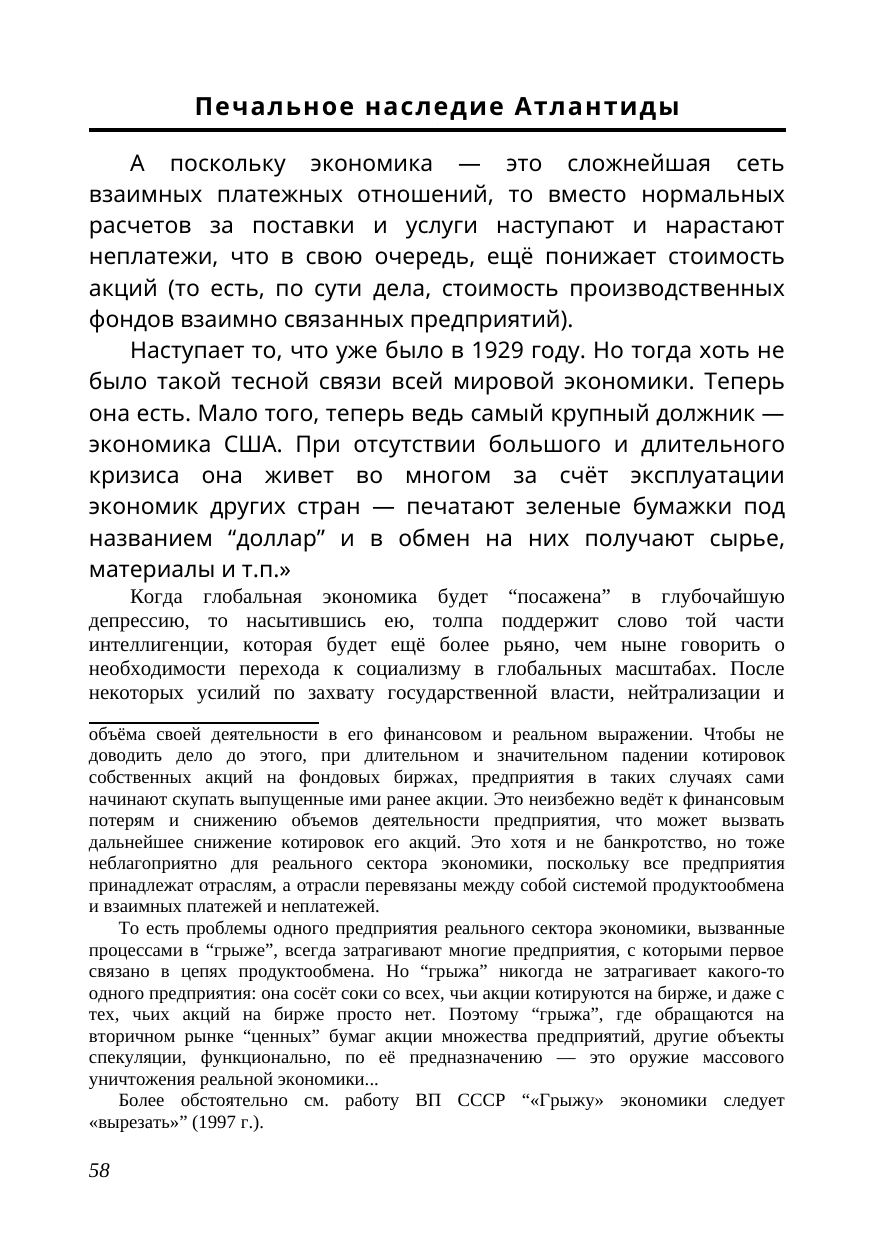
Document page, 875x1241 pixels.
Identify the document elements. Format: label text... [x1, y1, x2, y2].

text Когда глобальная экономика будет “посажена” в глубочайшую депрессию, то насытившись ею, толпа поддержит слово той части интеллигенции, которая будет ещё более рьяно, чем ныне говорить о необходимости перехода к социализму в глобальных масштабах. После некоторых усилий по захвату государственной власти, нейтрализации и [89, 584, 786, 704]
text объёма своей деятельности в его финансовом и реальном выражении. Чтобы не доводить дело до этого, при длительном и значительном падении котировок собственных акций на фондовых биржах, предприятия в таких случаях сами начинают скупать выпущенные ими ранее акции. Это неизбежно ведёт к финансовым потерям и снижению объемов деятельности предприятия, что может вызвать дальнейшее снижение котировок его акций. Это хотя и не банкротство, но тоже неблагоприятно для реального сектора экономики, поскольку все предприятия принадлежат отраслям, а отрасли перевязаны между собой системой продуктообмена и взаимных платежей и неплатежей. [89, 723, 786, 917]
text А поскольку экономика — это сложнейшая сеть взаимных платежных отношений, то вместо нормальных расчетов за поставки и услуги наступают и нарастают неплатежи, что в свою очередь, ещё понижает стоимость акций (то есть, по сути дела, стоимость производственных фондов взаимно связанных предприятий). [89, 146, 786, 334]
text То есть проблемы одного предприятия реального сектора экономики, вызванные процессами в “грыже”, всегда затрагивают многие предприятия, с которыми первое связано в цепях продуктообмена. Но “грыжа” никогда не затрагивает какого-то одного предприятия: она сосёт соки со всех, чьи акции котируются на бирже, и даже с тех, чьих акций на бирже просто нет. Поэтому “грыжа”, где обращаются на вторичном рынке “ценных” бумаг акции множества предприятий, другие объекты спекуляции, функционально, по её предназначению — это оружие массового уничтожения реальной экономики... [89, 917, 786, 1089]
text Более обстоятельно см. работу ВП СССР “«Грыжу» экономики следует «вырезать»” (1997 г.). [89, 1089, 786, 1132]
text Наступает то, что уже было в 1929 году. Но тогда хоть не было такой тесной связи всей мировой экономики. Теперь она есть. Мало того, теперь ведь самый крупный должник — экономика США. При отсутствии большого и длительного кризиса она живет во многом за счёт эксплуатации экономик других стран — печатают зеленые бумажки под названием “доллар” и в обмен на них получают сырье, материалы и т.п.» [89, 334, 786, 584]
